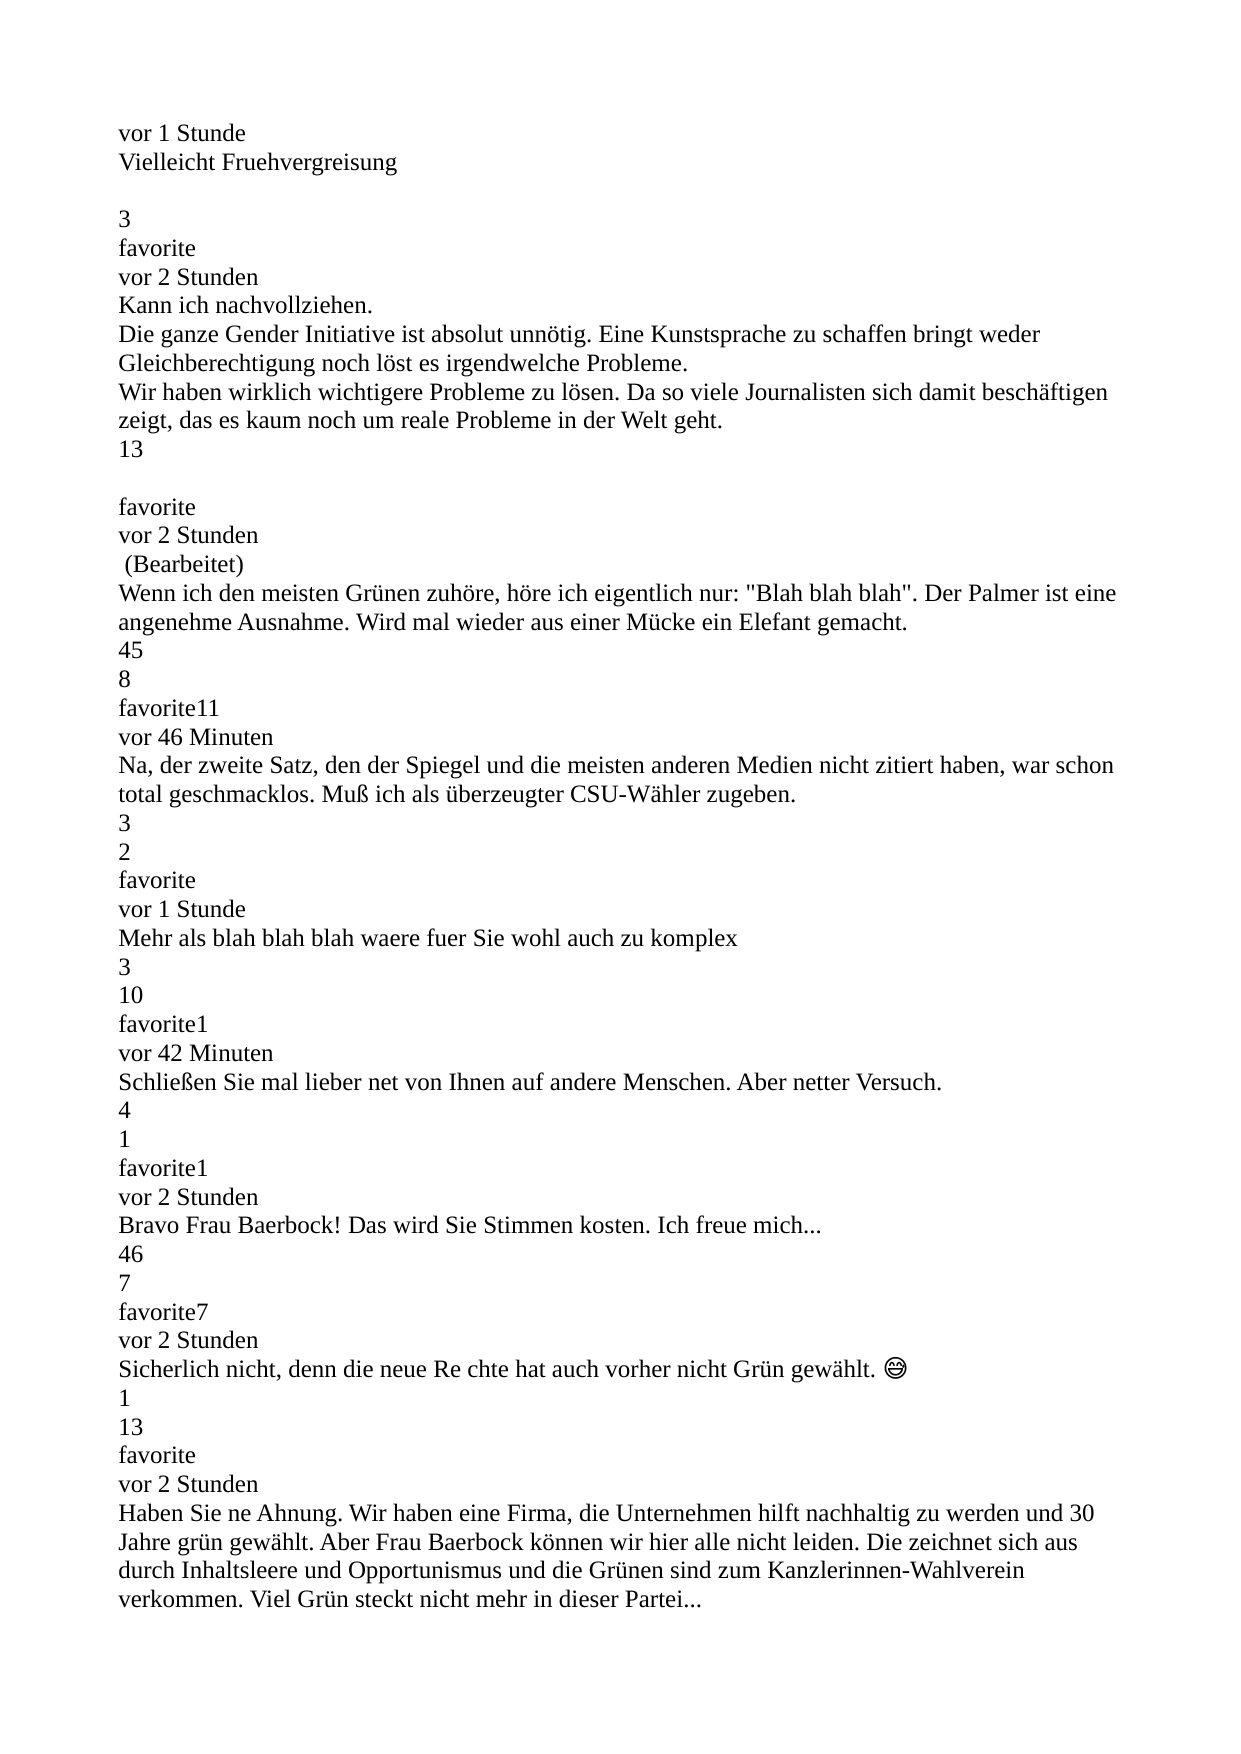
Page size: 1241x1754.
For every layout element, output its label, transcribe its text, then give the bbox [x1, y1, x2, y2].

text Vielleicht Fruehvergreisung [118, 147, 1122, 176]
text 2 [118, 837, 1122, 866]
text vor 2 Stunden [118, 262, 1122, 291]
text vor 2 Stunden [118, 1469, 1122, 1498]
text vor 1 Stunde [118, 118, 1122, 147]
text vor 46 Minuten [118, 722, 1122, 751]
text vor 2 Stunden [118, 1326, 1122, 1354]
text favorite11 [118, 693, 1122, 722]
text Wenn ich den meisten Grünen zuhöre, höre ich eigentlich nur: "Blah blah blah". Der Palmer ist eine angenehme Ausnahme. Wird mal wieder aus einer Mücke ein Elefant gemacht. [118, 578, 1122, 636]
text Sicherlich nicht, denn die neue Re chte hat auch vorher nicht Grün gewählt. 😅✅ [118, 1354, 1122, 1383]
text 1 [118, 1383, 1122, 1412]
text 3 [118, 808, 1122, 837]
text favorite1 [118, 1153, 1122, 1182]
text Mehr als blah blah blah waere fuer Sie wohl auch zu komplex [118, 923, 1122, 952]
text Haben Sie ne Ahnung. Wir haben eine Firma, die Unternehmen hilft nachhaltig zu werden und 30 Jahre grün gewählt. Aber Frau Baerbock können wir hier alle nicht leiden. Die zeichnet sich aus durch Inhaltsleere und Opportunismus und die Grünen sind zum Kanzlerinnen-Wahlverein verkommen. Viel Grün steckt nicht mehr in dieser Partei... [118, 1498, 1122, 1613]
text vor 1 Stunde [118, 894, 1122, 923]
text 13 [118, 434, 1122, 463]
text Bravo Frau Baerbock! Das wird Sie Stimmen kosten. Ich freue mich... [118, 1211, 1122, 1239]
text 46 [118, 1239, 1122, 1268]
text 45 [118, 636, 1122, 664]
text vor 2 Stunden [118, 1182, 1122, 1211]
text 1 [118, 1124, 1122, 1153]
text Die ganze Gender Initiative ist absolut unnötig. Eine Kunstsprache zu schaffen bringt weder Gleichberechtigung noch löst es irgendwelche Probleme. [118, 319, 1122, 377]
text Na, der zweite Satz, den der Spiegel und die meisten anderen Medien nicht zitiert haben, war schon total geschmacklos. Muß ich als überzeugter CSU-Wähler zugeben. [118, 751, 1122, 808]
text vor 42 Minuten [118, 1038, 1122, 1067]
text favorite [118, 492, 1122, 521]
text Kann ich nachvollziehen. [118, 291, 1122, 319]
text 13 [118, 1412, 1122, 1441]
text favorite [118, 1441, 1122, 1469]
text favorite [118, 866, 1122, 894]
text Schließen Sie mal lieber net von Ihnen auf andere Menschen. Aber netter Versuch. [118, 1067, 1122, 1096]
text 3 [118, 204, 1122, 233]
text favorite7 [118, 1297, 1122, 1326]
text 3 [118, 952, 1122, 981]
text favorite [118, 233, 1122, 262]
text (Bearbeitet) [118, 549, 1122, 578]
text 4 [118, 1096, 1122, 1124]
text Wir haben wirklich wichtigere Probleme zu lösen. Da so viele Journalisten sich damit beschäftigen zeigt, das es kaum noch um reale Probleme in der Welt geht. [118, 377, 1122, 434]
text 7 [118, 1268, 1122, 1297]
text 10 [118, 981, 1122, 1009]
text vor 2 Stunden [118, 521, 1122, 549]
text 8 [118, 664, 1122, 693]
text favorite1 [118, 1009, 1122, 1038]
